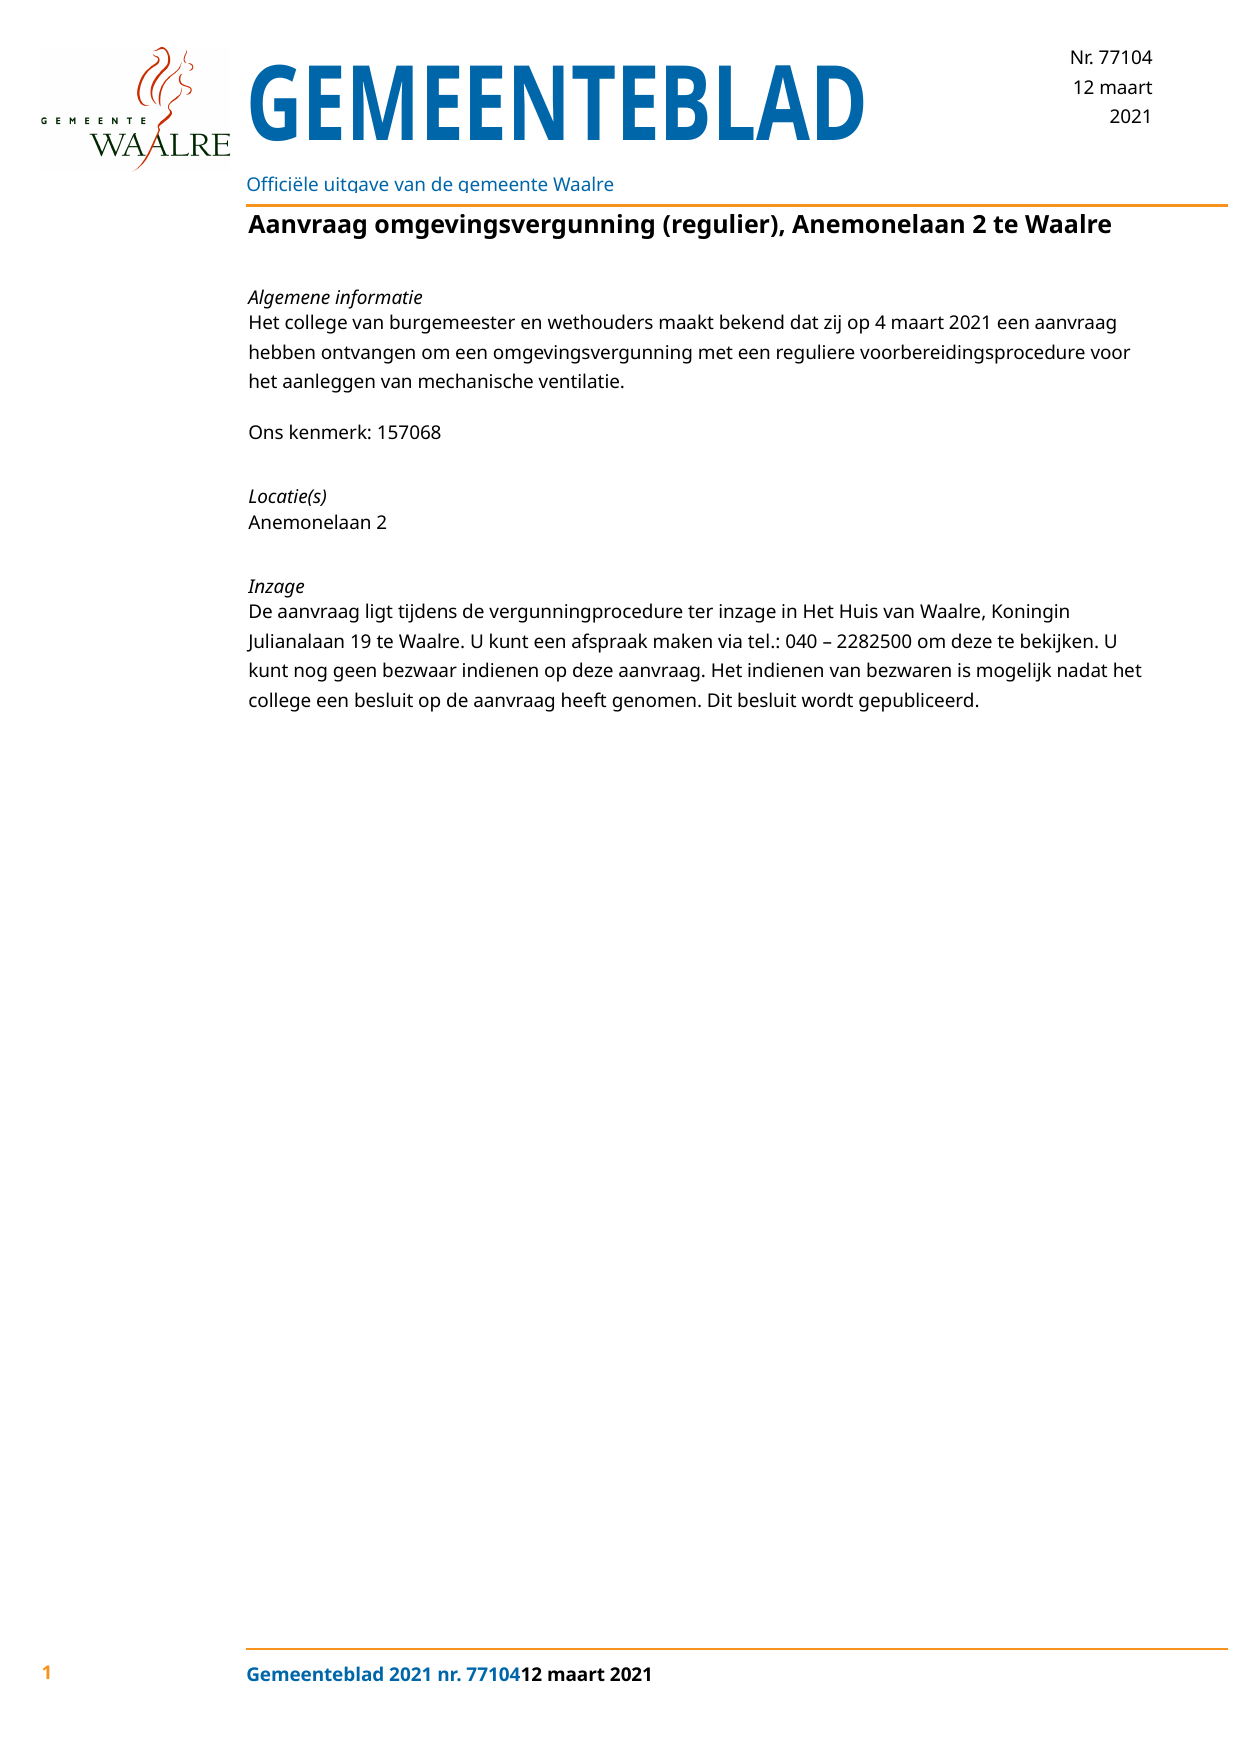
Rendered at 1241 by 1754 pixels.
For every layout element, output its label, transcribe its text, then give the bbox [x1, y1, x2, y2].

text Ons kenmerk: 157068 [248, 419, 1152, 445]
text Algemene informatie [248, 284, 1152, 309]
text Het college van burgemeester en wethouders maakt bekend dat zij op 4 maart 2021 een aanvraag hebben ontvangen om een omgevingsvergunning met een reguliere voorbereidingsprocedure voor het aanleggen van mechanische ventilatie. [248, 309, 1152, 394]
text Inzage [248, 573, 1152, 598]
text Locatie(s) [248, 483, 1152, 509]
text Aanvraag omgevingsvergunning (regulier), Anemonelaan 2 te Waalre [248, 207, 1152, 241]
text Anemonelaan 2 [248, 509, 1152, 534]
text De aanvraag ligt tijdens de vergunningprocedure ter inzage in Het Huis van Waalre, Koningin Julianalaan 19 te Waalre. U kunt een afspraak maken via tel.: 040 – 2282500 om deze te bekijken. U kunt nog geen bezwaar indienen op deze aanvraag. Het indienen van bezwaren is mogelijk nadat het college een besluit op de aanvraag heeft genomen. Dit besluit wordt gepubliceerd. [248, 598, 1152, 713]
picture [41, 47, 231, 172]
